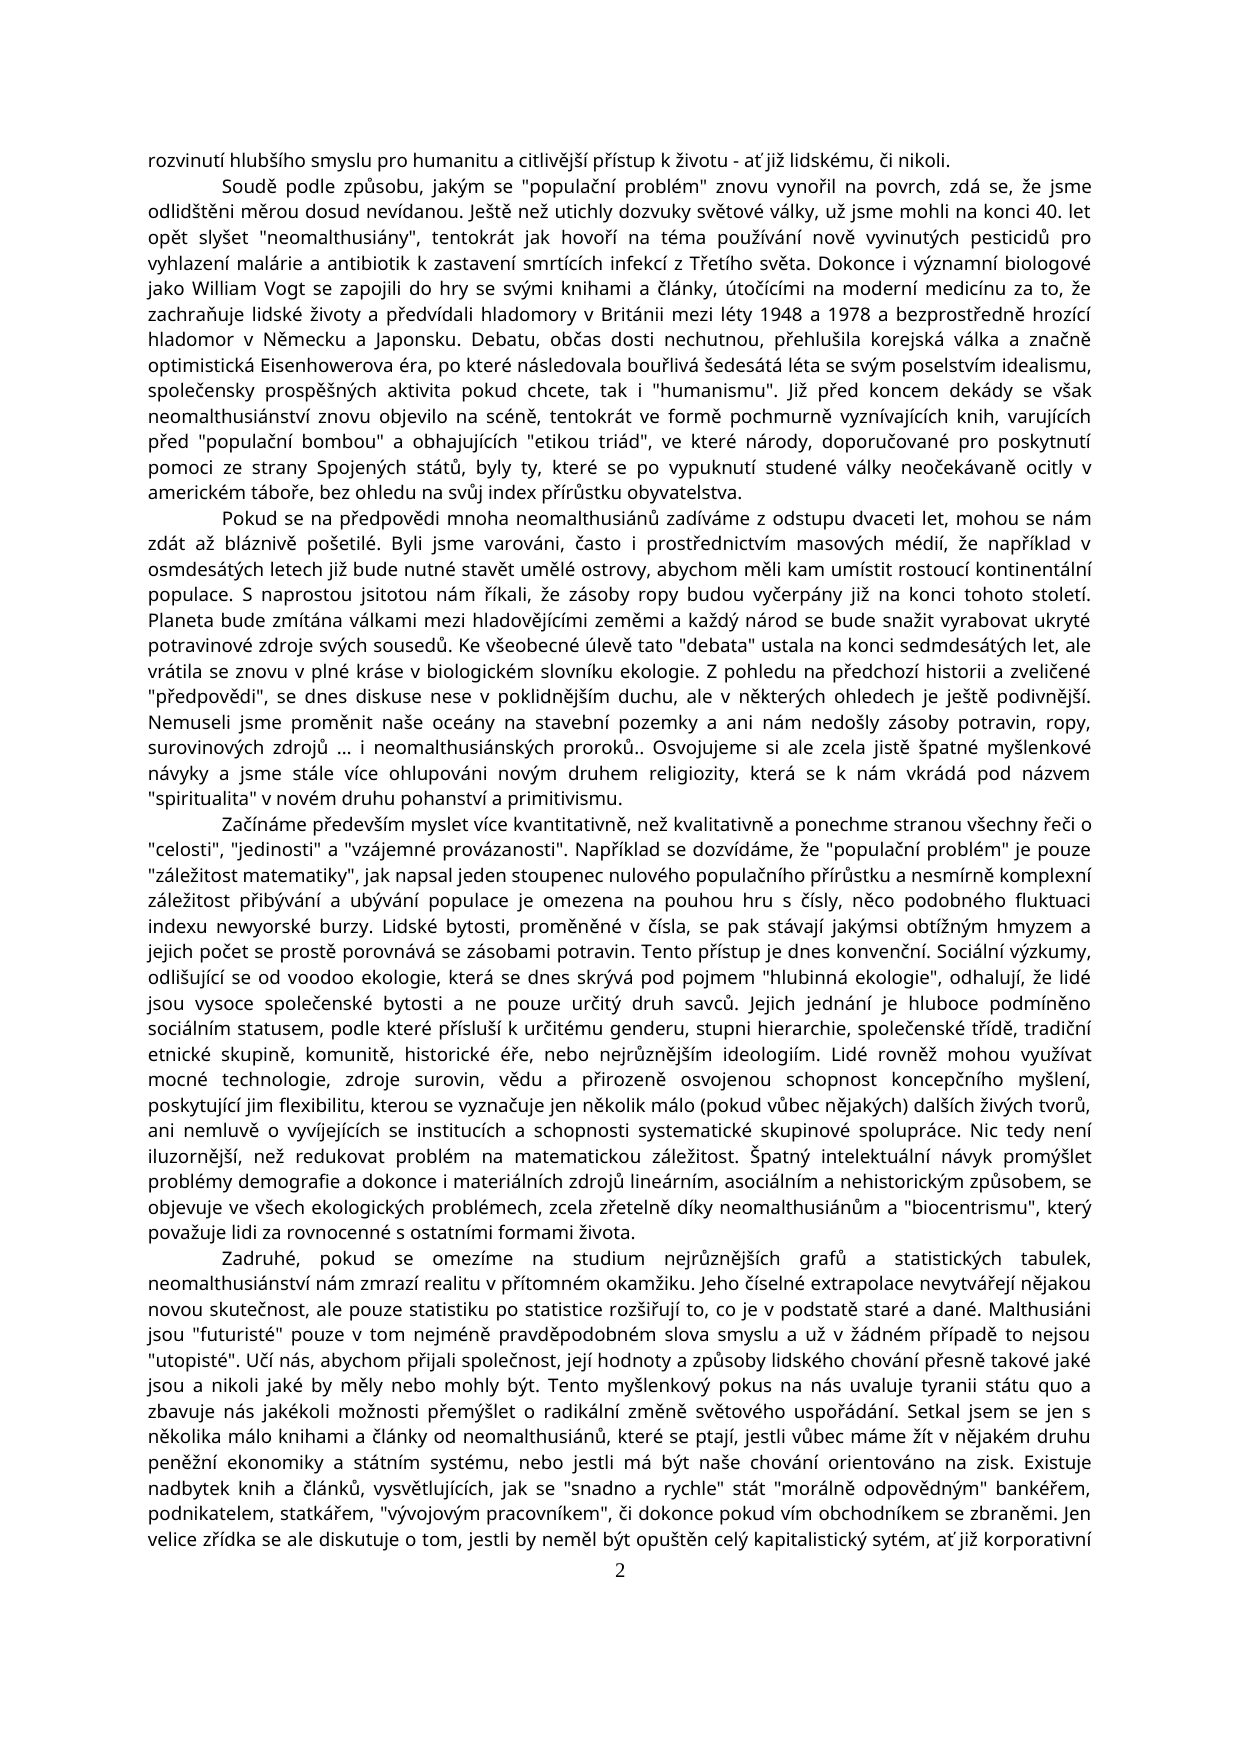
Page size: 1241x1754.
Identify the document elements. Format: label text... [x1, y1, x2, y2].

text Zadruhé, pokud se omezíme na studium nejrůznějších grafů a statistických tabulek, neomalthusiánství nám zmrazí realitu v přítomném okamžiku. Jeho číselné extrapolace nevytvářejí nějakou novou skutečnost, ale pouze statistiku po statistice rozšiřují to, co je v podstatě staré a dané. Malthusiáni jsou "futuristé" pouze v tom nejméně pravděpodobném slova smyslu a už v žádném případě to nejsou "utopisté". Učí nás, abychom přijali společnost, její hodnoty a způsoby lidského chování přesně takové jaké jsou a nikoli jaké by měly nebo mohly být. Tento myšlenkový pokus na nás uvaluje tyranii státu quo a zbavuje nás jakékoli možnosti přemýšlet o radikální změně světového uspořádání. Setkal jsem se jen s několika málo knihami a články od neomalthusiánů, které se ptají, jestli vůbec máme žít v nějakém druhu peněžní ekonomiky a státním systému, nebo jestli má být naše chování orientováno na zisk. Existuje nadbytek knih a článků, vysvětlujících, jak se "snadno a rychle" stát "morálně odpovědným" bankéřem, podnikatelem, statkářem, "vývojovým pracovníkem", či dokonce pokud vím obchodníkem se zbraněmi. Jen velice zřídka se ale diskutuje o tom, jestli by neměl být opuštěn celý kapitalistický sytém, ať již korporativní [148, 1245, 1092, 1551]
text Začínáme především myslet více kvantitativně, než kvalitativně a ponechme stranou všechny řeči o "celosti", "jedinosti" a "vzájemné provázanosti". Například se dozvídáme, že "populační problém" je pouze "záležitost matematiky", jak napsal jeden stoupenec nulového populačního přírůstku a nesmírně komplexní záležitost přibývání a ubývání populace je omezena na pouhou hru s čísly, něco podobného fluktuaci indexu newyorské burzy. Lidské bytosti, proměněné v čísla, se pak stávají jakýmsi obtížným hmyzem a jejich počet se prostě porovnává se zásobami potravin. Tento přístup je dnes konvenční. Sociální výzkumy, odlišující se od voodoo ekologie, která se dnes skrývá pod pojmem "hlubinná ekologie", odhalují, že lidé jsou vysoce společenské bytosti a ne pouze určitý druh savců. Jejich jednání je hluboce podmíněno sociálním statusem, podle které přísluší k určitému genderu, stupni hierarchie, společenské třídě, tradiční etnické skupině, komunitě, historické éře, nebo nejrůznějším ideologiím. Lidé rovněž mohou využívat mocné technologie, zdroje surovin, vědu a přirozeně osvojenou schopnost koncepčního myšlení, poskytující jim flexibilitu, kterou se vyznačuje jen několik málo (pokud vůbec nějakých) dalších živých tvorů, ani nemluvě o vyvíjejících se institucích a schopnosti systematické skupinové spolupráce. Nic tedy není iluzornější, než redukovat problém na matematickou záležitost. Špatný intelektuální návyk promýšlet problémy demografie a dokonce i materiálních zdrojů lineárním, asociálním a nehistorickým způsobem, se objevuje ve všech ekologických problémech, zcela zřetelně díky neomalthusiánům a "biocentrismu", který považuje lidi za rovnocenné s ostatními formami života. [148, 811, 1092, 1245]
text Pokud se na předpovědi mnoha neomalthusiánů zadíváme z odstupu dvaceti let, mohou se nám zdát až bláznivě pošetilé. Byli jsme varováni, často i prostřednictvím masových médií, že například v osmdesátých letech již bude nutné stavět umělé ostrovy, abychom měli kam umístit rostoucí kontinentální populace. S naprostou jsitotou nám říkali, že zásoby ropy budou vyčerpány již na konci tohoto století. Planeta bude zmítána válkami mezi hladovějícími zeměmi a každý národ se bude snažit vyrabovat ukryté potravinové zdroje svých sousedů. Ke všeobecné úlevě tato "debata" ustala na konci sedmdesátých let, ale vrátila se znovu v plné kráse v biologickém slovníku ekologie. Z pohledu na předchozí historii a zveličené "předpovědi", se dnes diskuse nese v poklidnějším duchu, ale v některých ohledech je ještě podivnější. Nemuseli jsme proměnit naše oceány na stavební pozemky a ani nám nedošly zásoby potravin, ropy, surovinových zdrojů … i neomalthusiánských proroků.. Osvojujeme si ale zcela jistě špatné myšlenkové návyky a jsme stále více ohlupováni novým druhem religiozity, která se k nám vkrádá pod názvem "spiritualita" v novém druhu pohanství a primitivismu. [148, 505, 1092, 811]
text Soudě podle způsobu, jakým se "populační problém" znovu vynořil na povrch, zdá se, že jsme odlidštěni měrou dosud nevídanou. Ještě než utichly dozvuky světové války, už jsme mohli na konci 40. let opět slyšet "neomalthusiány", tentokrát jak hovoří na téma používání nově vyvinutých pesticidů pro vyhlazení malárie a antibiotik k zastavení smrtících infekcí z Třetího světa. Dokonce i významní biologové jako William Vogt se zapojili do hry se svými knihami a články, útočícími na moderní medicínu za to, že zachraňuje lidské životy a předvídali hladomory v Británii mezi léty 1948 a 1978 a bezprostředně hrozící hladomor v Německu a Japonsku. Debatu, občas dosti nechutnou, přehlušila korejská válka a značně optimistická Eisenhowerova éra, po které následovala bouřlivá šedesátá léta se svým poselstvím idealismu, společensky prospěšných aktivita pokud chcete, tak i "humanismu". Již před koncem dekády se však neomalthusiánství znovu objevilo na scéně, tentokrát ve formě pochmurně vyznívajících knih, varujících před "populační bombou" a obhajujících "etikou triád", ve které národy, doporučované pro poskytnutí pomoci ze strany Spojených států, byly ty, které se po vypuknutí studené války neočekávaně ocitly v americkém táboře, bez ohledu na svůj index přírůstku obyvatelstva. [148, 173, 1092, 505]
text rozvinutí hlubšího smyslu pro humanitu a citlivější přístup k životu - ať již lidskému, či nikoli. [148, 148, 1092, 173]
